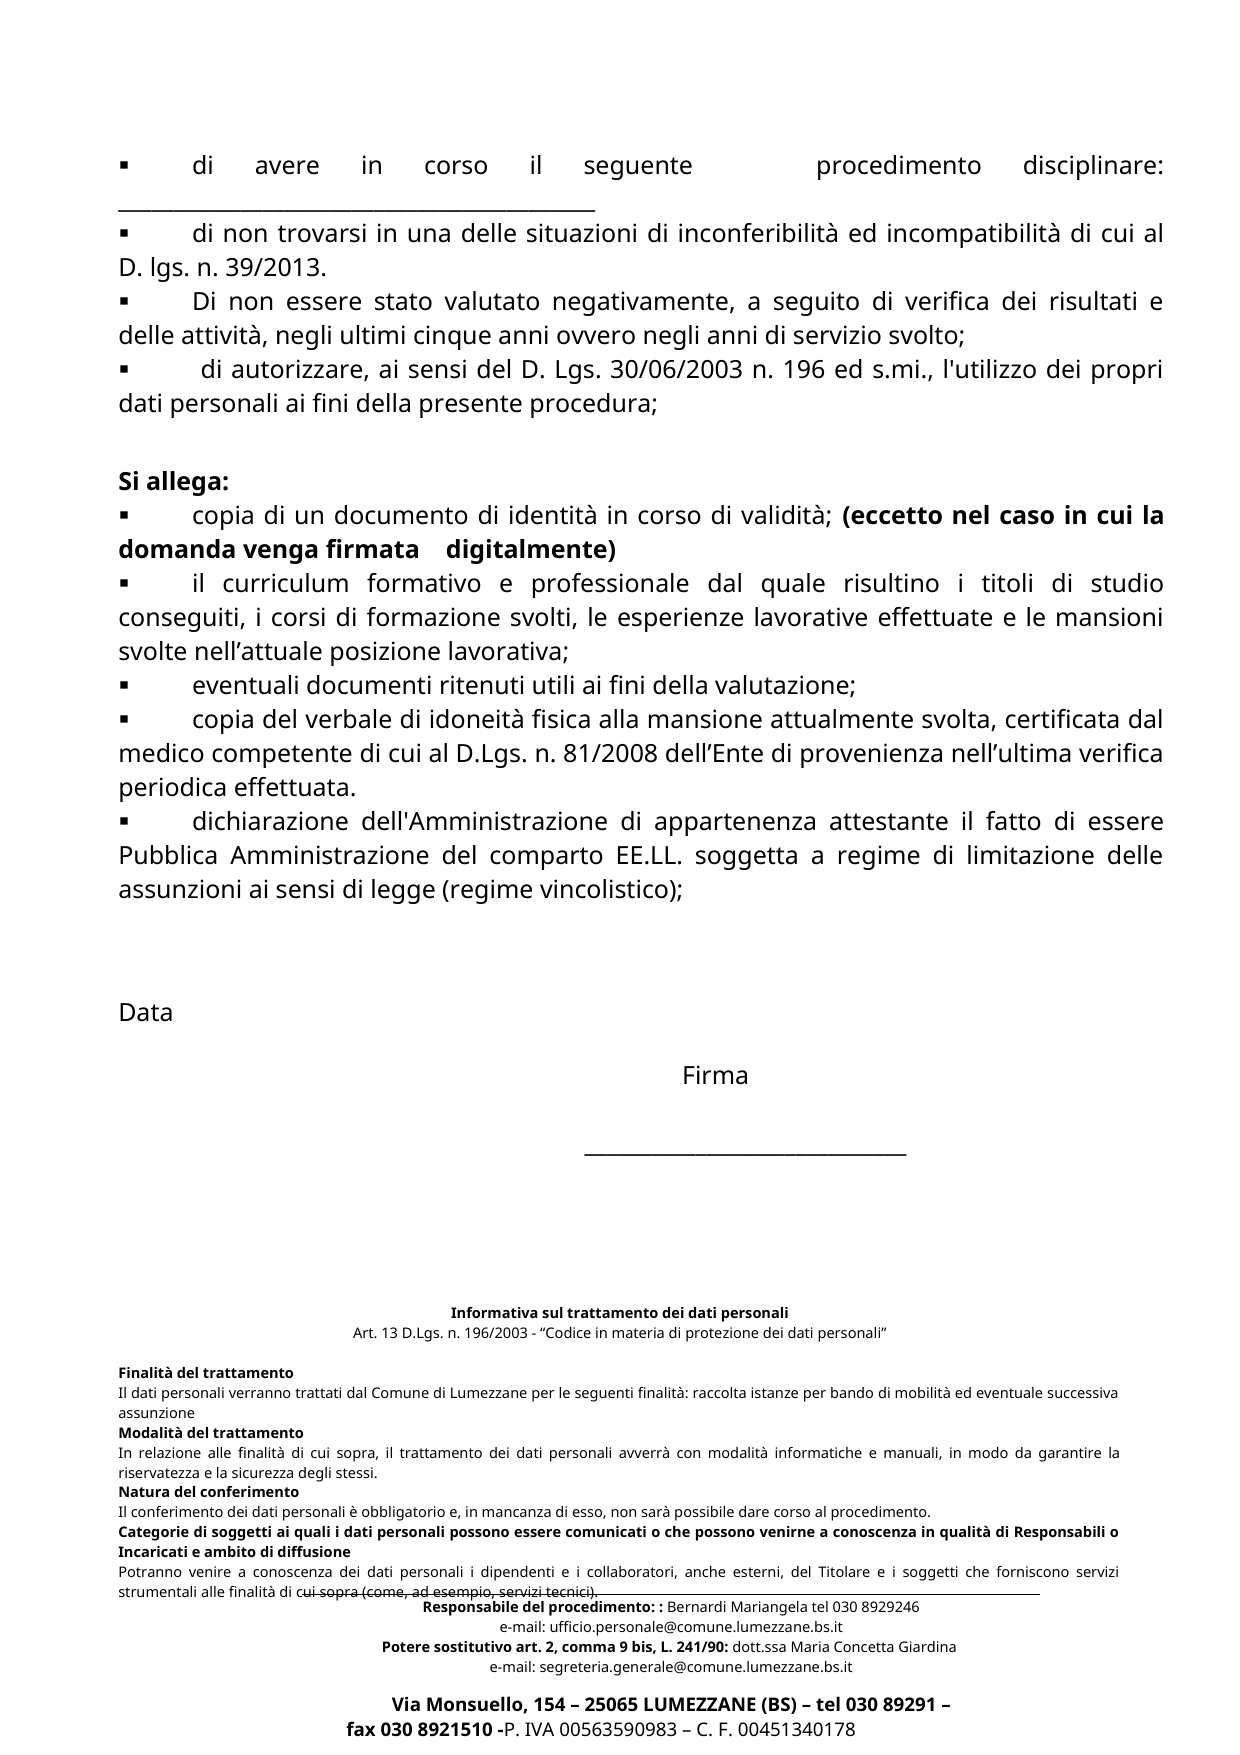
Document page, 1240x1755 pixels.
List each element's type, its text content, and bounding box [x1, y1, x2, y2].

list copia di un documento di identità in corso di validità; (eccetto nel caso in cui la domanda venga firmata digitalmente) [118, 497, 1165, 566]
list di autorizzare, ai sensi del D. Lgs. 30/06/2003 n. 196 ed s.mi., l'utilizzo dei propri dati personali ai fini della presente procedura; [118, 352, 1165, 420]
list di avere in corso il seguente procedimento disciplinare: ___________________________________________ [118, 148, 1165, 216]
text In relazione alle finalità di cui sopra, il trattamento dei dati personali avverrà con modalità informatiche e manuali, in modo da garantire la riservatezza e la sicurezza degli stessi. [118, 1442, 1121, 1482]
list dichiarazione dell'Amministrazione di appartenenza attestante il fatto di essere Pubblica Amministrazione del comparto EE.LL. soggetta a regime di limitazione delle assunzioni ai sensi di legge (regime vincolistico); [118, 804, 1165, 906]
list di non trovarsi in una delle situazioni di inconferibilità ed incompatibilità di cui al D. lgs. n. 39/2013. [118, 216, 1165, 284]
text Il dati personali verranno trattati dal Comune di Lumezzane per le seguenti finalità: raccolta istanze per bando di mobilità ed eventuale successiva assunzione [118, 1383, 1121, 1423]
list eventuali documenti ritenuti utili ai fini della valutazione; [118, 668, 1165, 702]
text Si allega: [118, 463, 1165, 497]
text Data [118, 994, 1165, 1028]
list copia del verbale di idoneità fisica alla mansione attualmente svolta, certificata dal medico competente di cui al D.Lgs. n. 81/2008 dell’Ente di provenienza nell’ultima verifica periodica effettuata. [118, 702, 1165, 804]
text Categorie di soggetti ai quali i dati personali possono essere comunicati o che possono venirne a conoscenza in qualità di Responsabili o Incaricati e ambito di diffusione [118, 1522, 1121, 1562]
text _____________________________ [118, 1125, 1165, 1159]
text Il conferimento dei dati personali è obbligatorio e, in mancanza di esso, non sarà possibile dare corso al procedimento. [118, 1502, 1121, 1522]
text Informativa sul trattamento dei dati personali [118, 1303, 1121, 1323]
list il curriculum formativo e professionale dal quale risultino i titoli di studio conseguiti, i corsi di formazione svolti, le esperienze lavorative effettuate e le mansioni svolte nell’attuale posizione lavorativa; [118, 566, 1165, 668]
text Finalità del trattamento [118, 1363, 1121, 1383]
list Di non essere stato valutato negativamente, a seguito di verifica dei risultati e delle attività, negli ultimi cinque anni ovvero negli anni di servizio svolto; [118, 284, 1165, 352]
text Natura del conferimento [118, 1482, 1121, 1502]
text Potranno venire a conoscenza dei dati personali i dipendenti e i collaboratori, anche esterni, del Titolare e i soggetti che forniscono servizi strumentali alle finalità di cui sopra (come, ad esempio, servizi tecnici). [118, 1562, 1121, 1602]
text Firma [118, 1028, 1165, 1091]
text Modalità del trattamento [118, 1423, 1121, 1442]
text Art. 13 D.Lgs. n. 196/2003 - “Codice in materia di protezione dei dati personali” [118, 1323, 1121, 1343]
